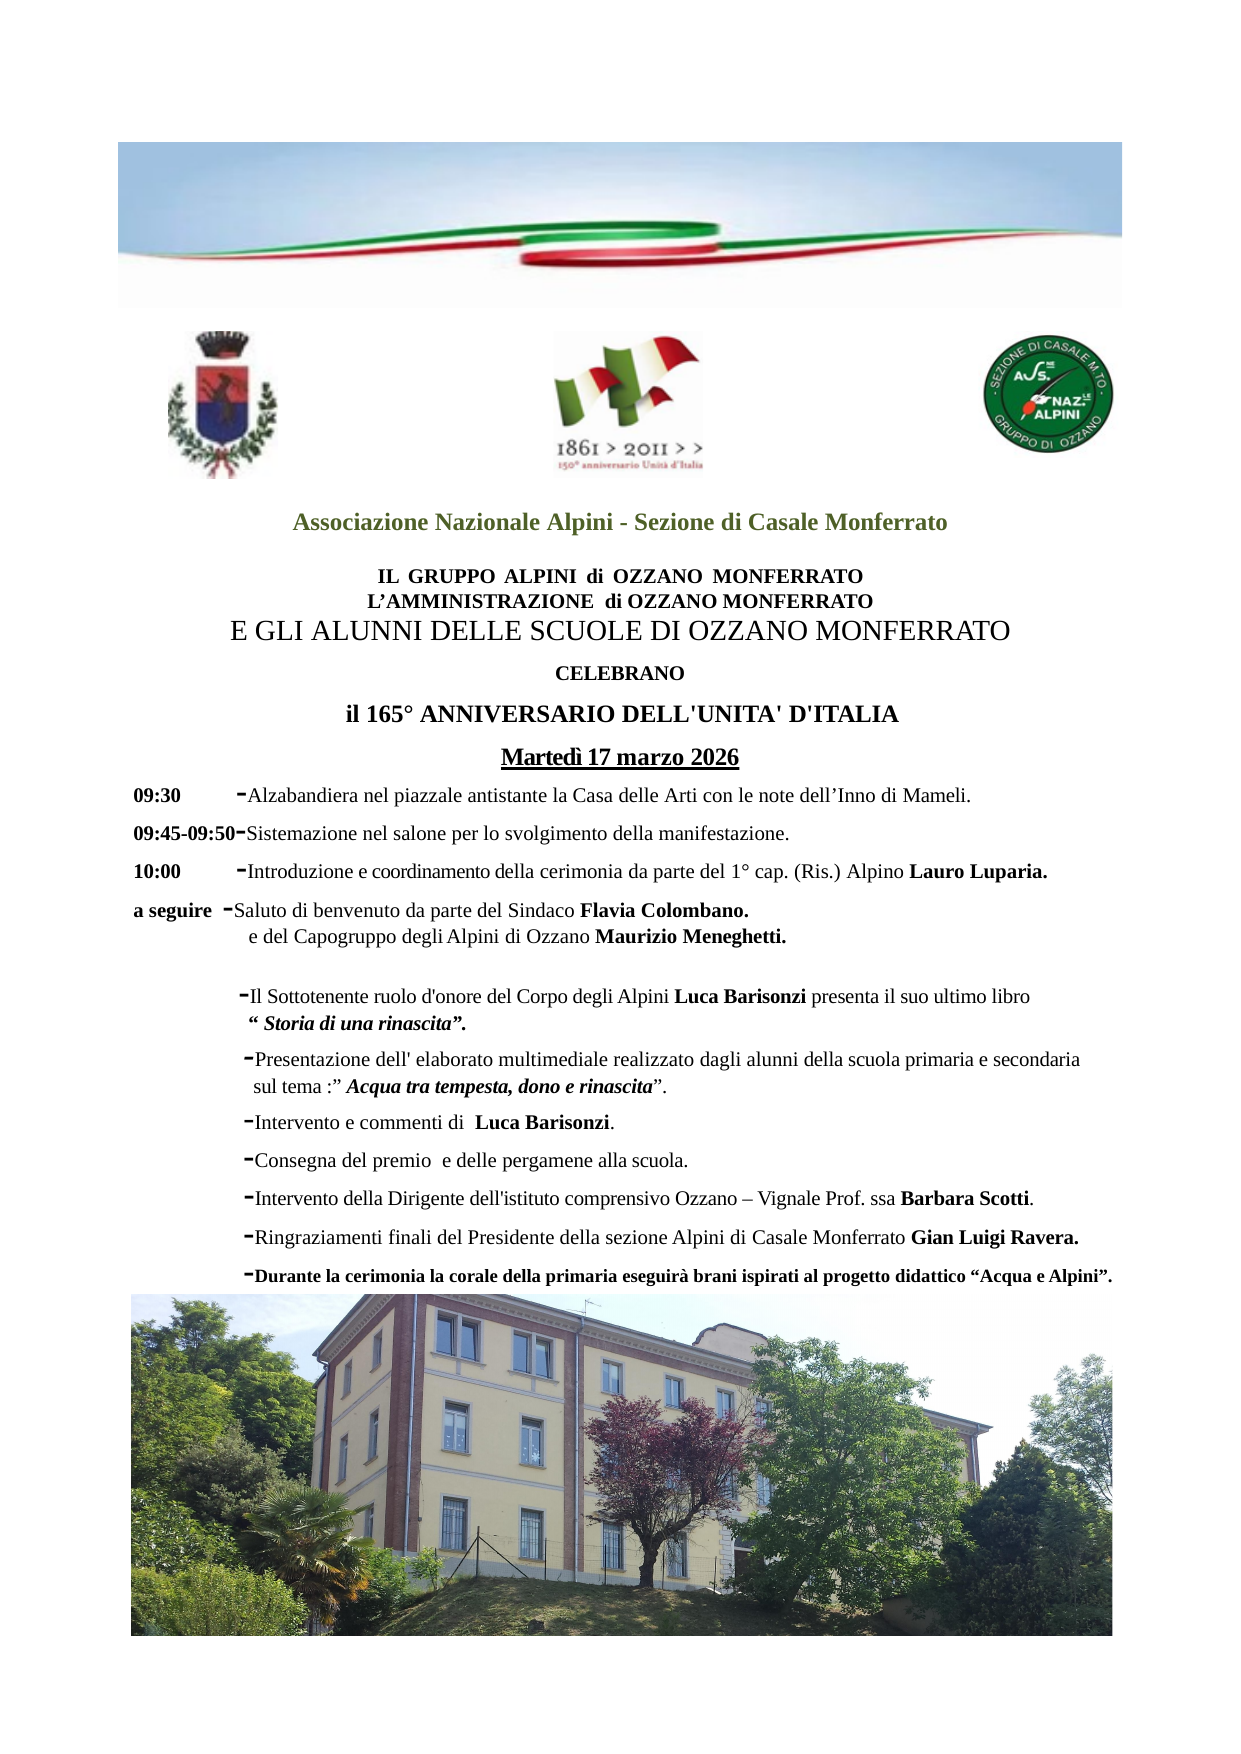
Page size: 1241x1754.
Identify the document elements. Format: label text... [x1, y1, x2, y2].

text CELEBRANO [304, 661, 936, 684]
text E GLI ALUNNI DELLE SCUOLE DI OZZANO MONFERRATO [123, 613, 1118, 646]
text -Intervento e commenti di Luca Barisonzi. [118, 1098, 1122, 1136]
picture [978, 331, 1119, 458]
subtitle il 165° ANNIVERSARIO DELL'UNITA' D'ITALIA [123, 699, 1122, 728]
text IL GRUPPO ALPINI di OZZANO MONFERRATO [304, 564, 936, 588]
text “ Storia di una rinascita”. [118, 1011, 1122, 1035]
text Martedì 17 marzo 2026 [304, 742, 936, 771]
text 09:30 -Alzabandiera nel piazzale antistante la Casa delle Arti con le note dell’Inno di Mameli. [133, 771, 1122, 809]
picture [553, 331, 704, 478]
text sul tema :” Acqua tra tempesta, dono e rinascita”. [118, 1074, 1122, 1098]
picture [131, 1294, 1113, 1636]
text -Consegna del premio e delle pergamene alla scuola. [118, 1136, 1122, 1175]
text -Il Sottotenente ruolo d'onore del Corpo degli Alpini Luca Barisonzi presenta il suo ultimo libro [118, 973, 1122, 1011]
picture [168, 331, 279, 479]
text 09:45-09:50-Sistemazione nel salone per lo svolgimento della manifestazione. [133, 809, 1121, 848]
text L’AMMINISTRAZIONE di OZZANO MONFERRATO [304, 588, 936, 613]
text -Durante la cerimonia la corale della primaria eseguirà brani ispirati al progetto didattico “Acqua e Alpini”. [118, 1251, 1122, 1290]
text -Ringraziamenti finali del Presidente della sezione Alpini di Casale Monferrato Gian Luigi Ravera. [118, 1213, 1122, 1251]
text -Intervento della Dirigente dell'istituto comprensivo Ozzano – Vignale Prof. ssa Barbara Scotti. [118, 1175, 1122, 1213]
text e del Capogruppo degli Alpini di Ozzano Maurizio Meneghetti. [118, 924, 1122, 948]
picture [118, 142, 1123, 308]
text Associazione Nazionale Alpini - Sezione di Casale Monferrato [118, 507, 1122, 536]
text a seguire -Saluto di benvenuto da parte del Sindaco Flavia Colombano. [133, 886, 1120, 924]
text 10:00 -Introduzione e coordinamento della cerimonia da parte del 1° cap. (Ris.) Alpino Lauro Luparia. [133, 848, 1127, 886]
text -Presentazione dell' elaborato multimediale realizzato dagli alunni della scuola primaria e secondaria [118, 1035, 1122, 1074]
